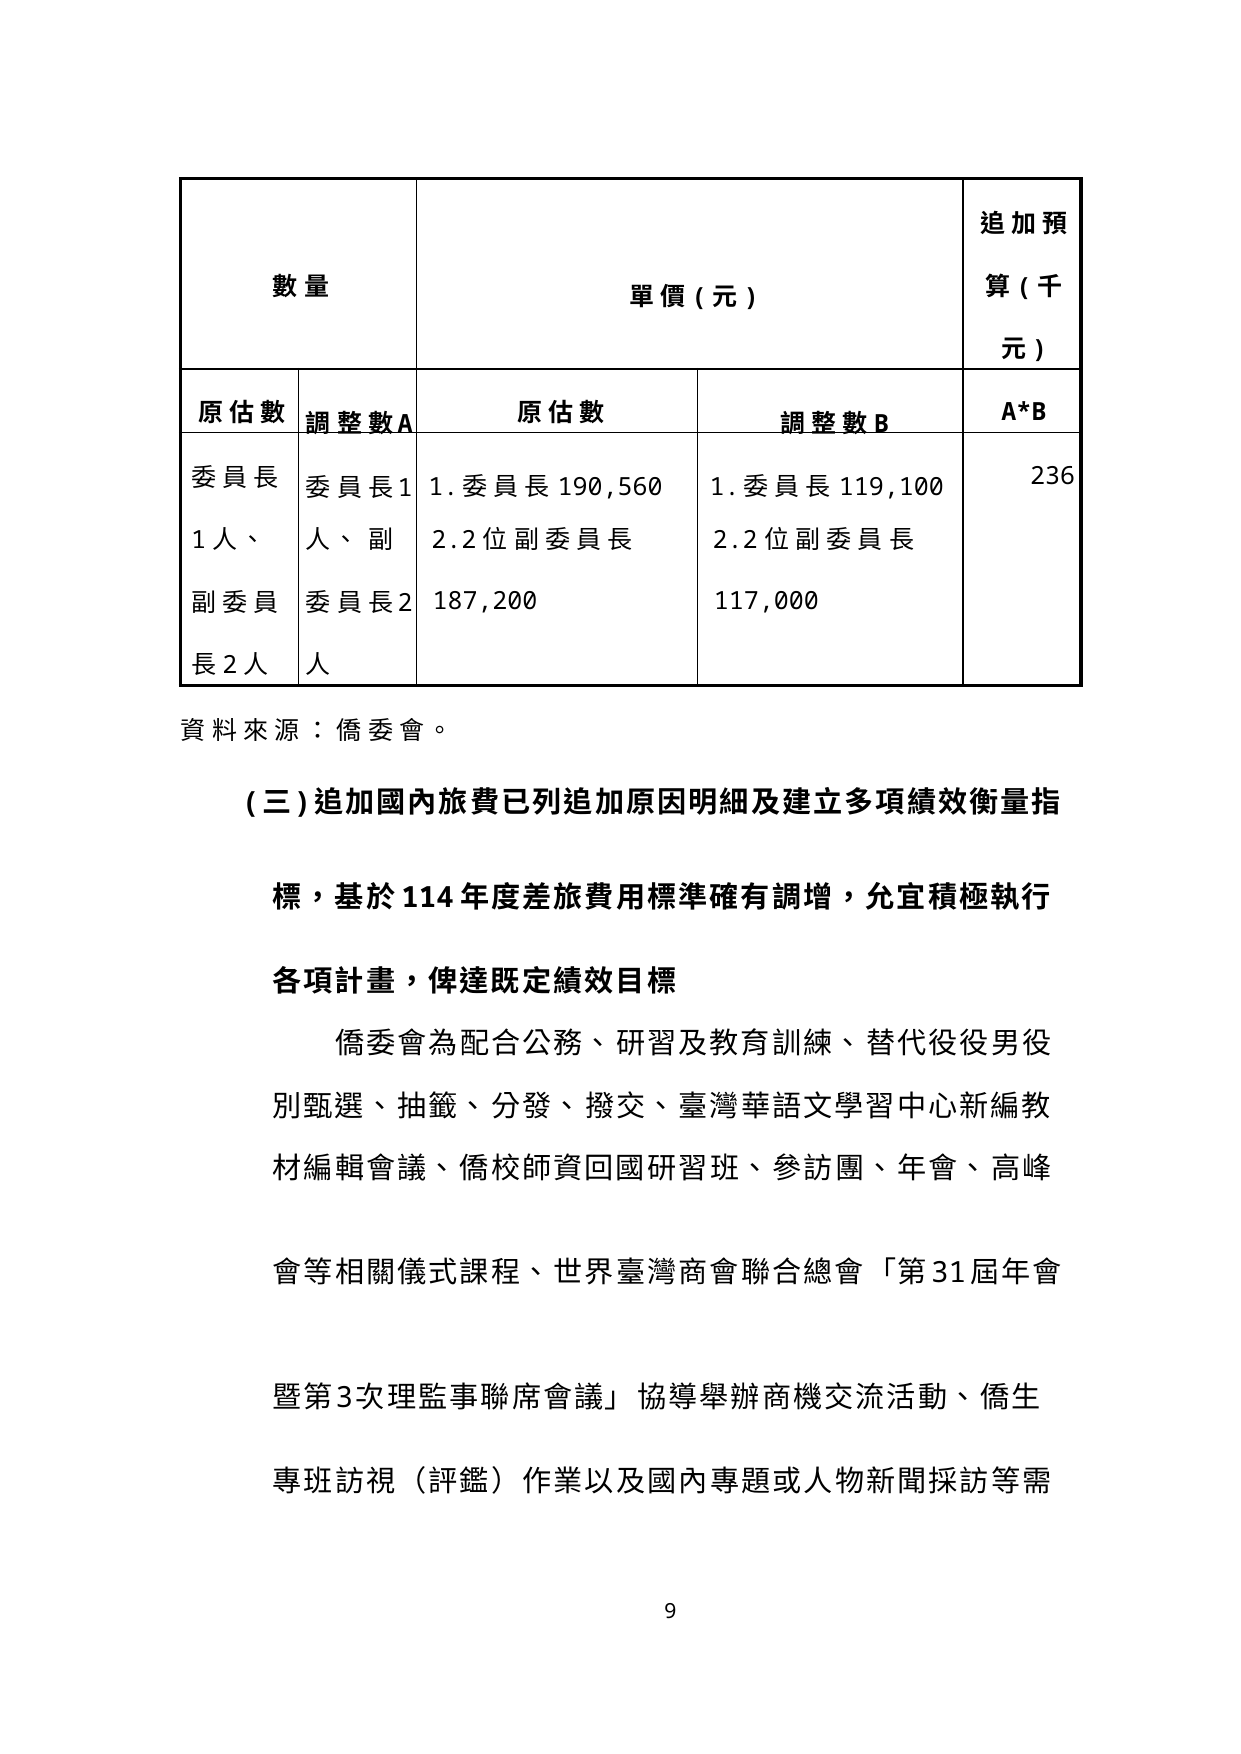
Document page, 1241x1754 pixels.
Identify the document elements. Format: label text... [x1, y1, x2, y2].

table_cell 調整數A [299, 370, 416, 432]
table_cell 原估數 [417, 370, 697, 432]
text 僑委會為配合公務、研習及教育訓練、替代役役男役別甄選、抽籤、分發、撥交、臺灣華語文學習中心新編教材編輯會議、僑校師資回國研習班、參訪團、年會、高峰會等相關儀式課程、世界臺灣商會聯合總會「第31屆年會暨第3次理監事聯席會議」協導舉辦商機交流活動、僑生專班訪視（評鑑）作業以及國內專題或人物新聞採訪等需 [266, 999, 1063, 1499]
table_cell 原估數 [182, 370, 298, 432]
table_header 數量 [182, 180, 416, 368]
table_cell 236 [964, 433, 1079, 683]
text 資料來源：僑委會。 [177, 687, 1063, 749]
table_cell 調整數B [698, 370, 962, 432]
table_header 單價(元) [417, 180, 962, 368]
table_cell 委員長1人、副委員長2人 [182, 433, 298, 683]
table_cell A*B [964, 370, 1079, 432]
table_header 追加預算(千元) [964, 180, 1079, 368]
table_cell 委員長1人、副委員長2人 [299, 433, 416, 683]
text (三)追加國內旅費已列追加原因明細及建立多項績效衡量指標，基於114年度差旅費用標準確有調增，允宜積極執行各項計畫，俾達既定績效目標 [236, 749, 1063, 999]
table_cell 1.委員長119,100 2.2位副委員長117,000 [698, 433, 962, 683]
table_cell 1.委員長190,560 2.2位副委員長187,200 [417, 433, 697, 683]
